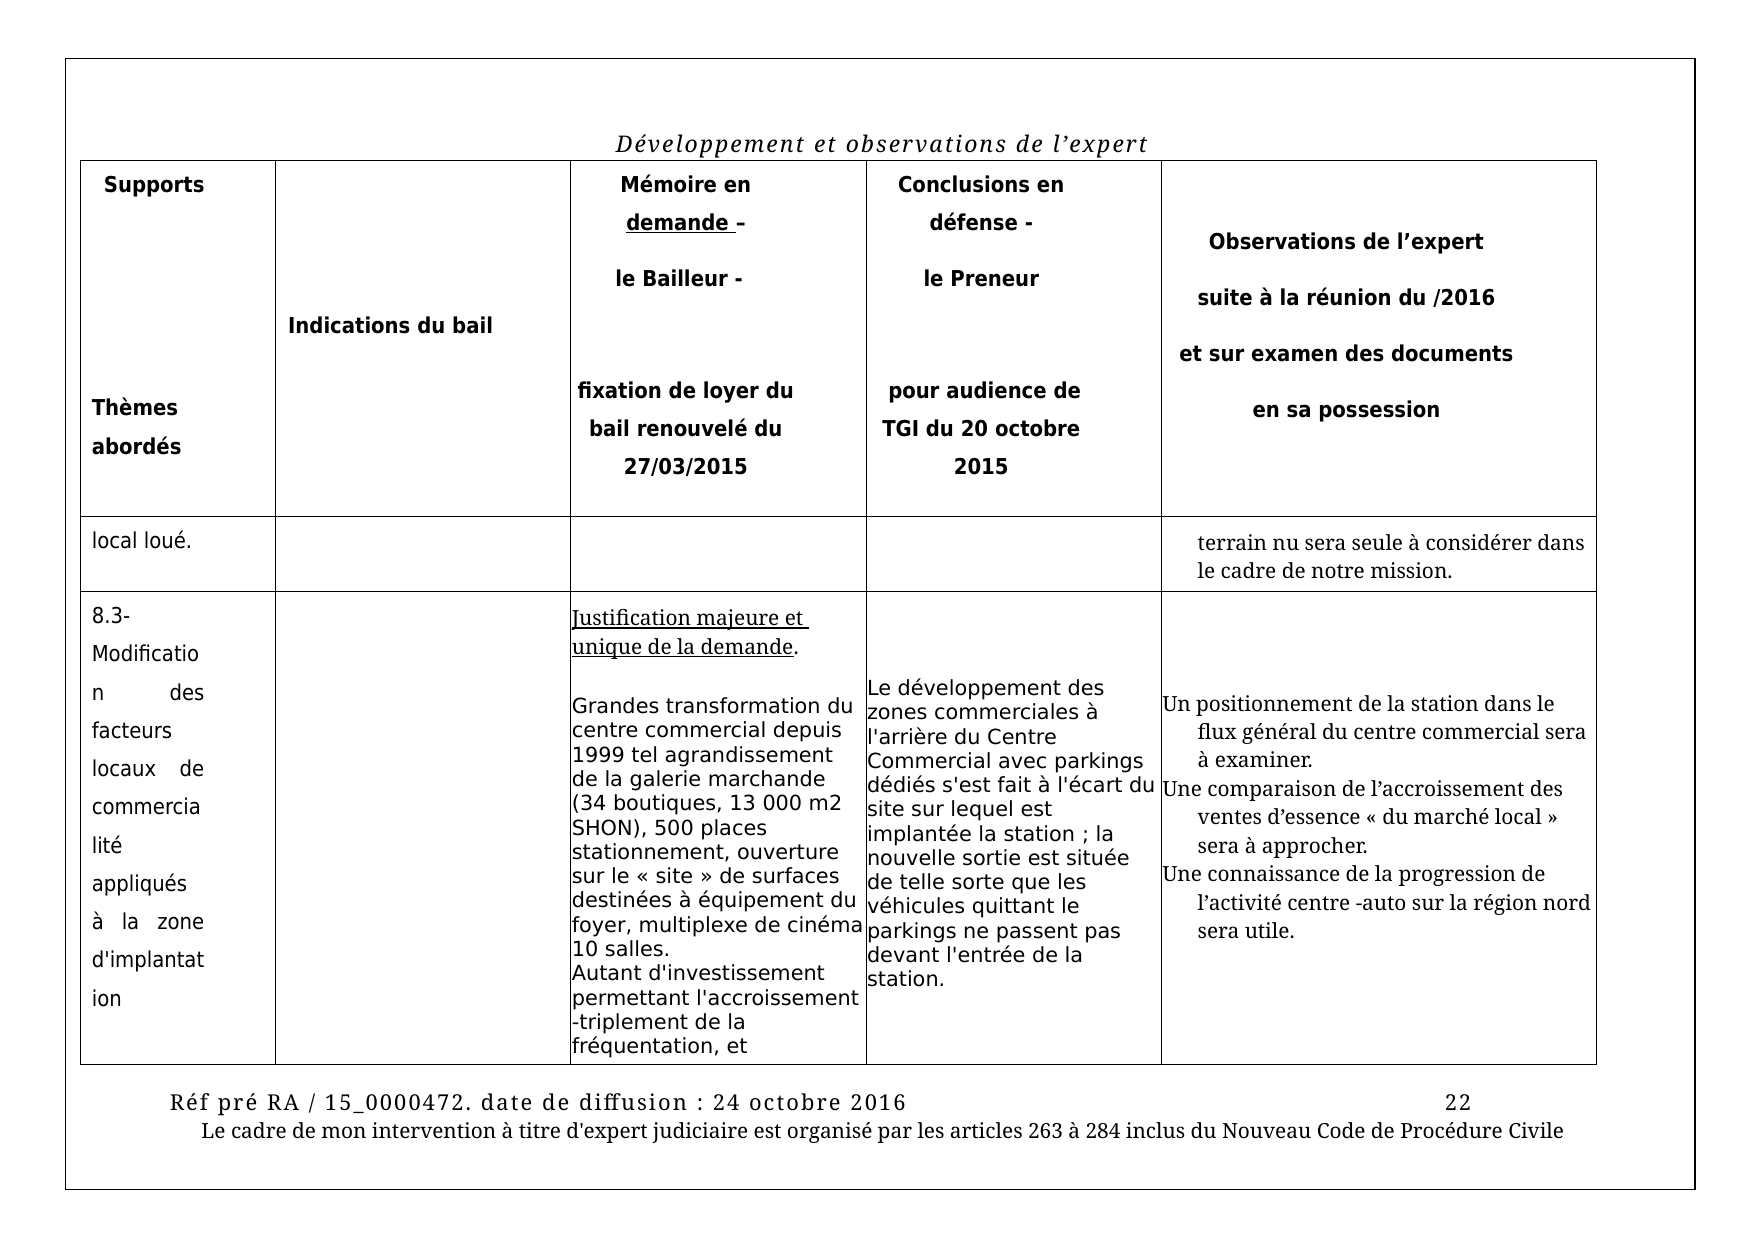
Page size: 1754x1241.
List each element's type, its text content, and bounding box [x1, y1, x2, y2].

table_cell 8.3- Modification des facteurs locaux de commercialité appliqués à la zone d'implantation [81, 592, 275, 1064]
table_cell [571, 517, 866, 591]
table_header Conclusions en défense - le Preneur pour audience de TGI du 20 octobre 2015 [867, 161, 1161, 516]
table_cell Le développement des zones commerciales à l'arrière du Centre Commercial avec parkings dédiés s'est fait à l'écart du site sur lequel est implantée la station ; la nouvelle sortie est située de telle sorte que les véhicules quittant le parkings ne passent pas devant l'entrée de la station. [867, 592, 1161, 1064]
table_cell [276, 592, 570, 1064]
table_header Indications du bail [276, 161, 570, 516]
table_cell [276, 517, 570, 591]
table_cell terrain nu sera seule à considérer dans le cadre de notre mission. [1162, 517, 1596, 591]
table_cell Un positionnement de la station dans le flux général du centre commercial sera à examiner. Une comparaison de l’accroissement des ventes d’essence « du marché local » sera à approcher. Une connaissance de la progression de l’activité centre -auto sur la région nord sera utile. [1162, 592, 1596, 1064]
table_header Mémoire en demande – le Bailleur - fixation de loyer du bail renouvelé du 27/03/2015 [571, 161, 866, 516]
table_cell Justification majeure et unique de la demande. Grandes transformation du centre commercial depuis 1999 tel agrandissement de la galerie marchande (34 boutiques, 13 000 m2 SHON), 500 places stationnement, ouverture sur le « site » de surfaces destinées à équipement du foyer, multiplexe de cinéma 10 salles. Autant d'investissement permettant l'accroissement -triplement de la fréquentation, et [571, 592, 866, 1064]
table_cell local loué. [81, 517, 275, 591]
table_header Supports Thèmes abordés [81, 161, 275, 516]
table_header Observations de l’expert suite à la réunion du /2016 et sur examen des documents en sa possession [1162, 161, 1596, 516]
table_cell [867, 517, 1161, 591]
